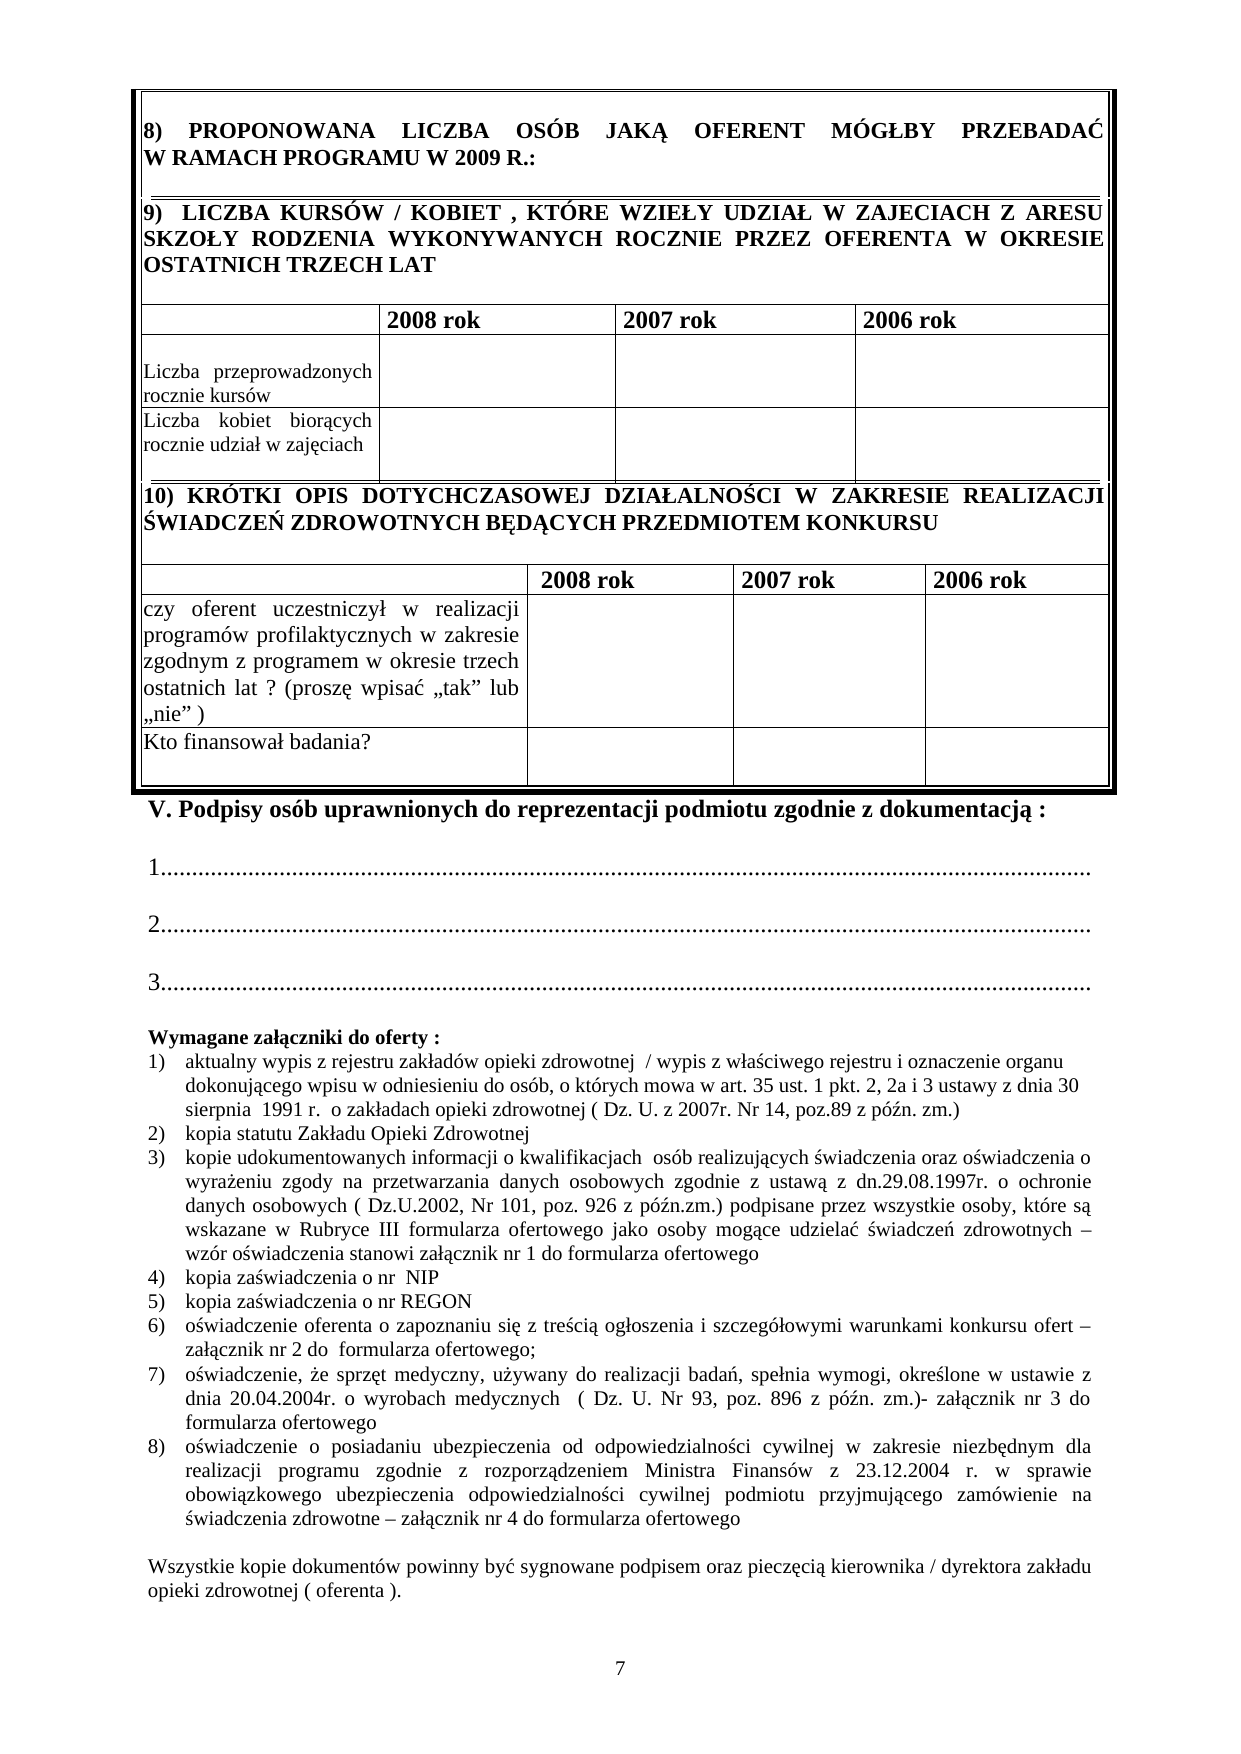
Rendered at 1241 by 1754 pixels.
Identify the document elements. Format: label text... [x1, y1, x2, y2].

table_cell [142, 565, 527, 594]
table_cell 2006 rok [926, 565, 1108, 594]
table_cell [734, 728, 925, 785]
table_cell 2007 rok [734, 565, 925, 594]
table_cell [856, 408, 1108, 480]
table_cell [380, 408, 615, 480]
list kopia zaświadczenia o nr REGON [148, 1289, 1092, 1313]
list kopia statutu Zakładu Opieki Zdrowotnej [148, 1121, 1092, 1145]
table_cell 9) LICZBA KURSÓW / KOBIET , KTÓRE WZIEŁY UDZIAŁ W ZAJECIACH Z ARESU SKZOŁY RODZENIA WYKONYWANYCH ROCZNIE PRZEZ OFERENTA W OKRESIE OSTATNICH TRZECH LAT [136, 196, 1112, 304]
table_cell 2007 rok [616, 305, 855, 334]
text 1..................................................................................................................................................... [148, 852, 1092, 881]
table_cell 2008 rok [380, 305, 615, 334]
text V. Podpisy osób uprawnionych do reprezentacji podmiotu zgodnie z dokumentacją : [148, 795, 1092, 823]
text Wymagane załączniki do oferty : [148, 1024, 1092, 1049]
table_cell [856, 335, 1108, 407]
list kopia zaświadczenia o nr NIP [148, 1265, 1092, 1289]
table_cell [616, 335, 855, 407]
list kopie udokumentowanych informacji o kwalifikacjach osób realizujących świadczenia oraz oświadczenia o wyrażeniu zgody na przetwarzania danych osobowych zgodnie z ustawą z dn.29.08.1997r. o ochronie danych osobowych ( Dz.U.2002, Nr 101, poz. 926 z późn.zm.) podpisane przez wszystkie osoby, które są wskazane w Rubryce III formularza ofertowego jako osoby mogące udzielać świadczeń zdrowotnych – wzór oświadczenia stanowi załącznik nr 1 do formularza ofertowego [148, 1145, 1092, 1265]
table_cell czy oferent uczestniczył w realizacji programów profilaktycznych w zakresie zgodnym z programem w okresie trzech ostatnich lat ? (proszę wpisać „tak” lub „nie” ) [142, 595, 527, 727]
table_cell 2008 rok [528, 565, 733, 594]
table_cell Liczba kobiet biorących rocznie udział w zajęciach [142, 408, 379, 480]
table_cell [380, 335, 615, 407]
table_cell [528, 728, 733, 785]
table_cell [136, 304, 141, 334]
text 3..................................................................................................................................................... [148, 967, 1092, 996]
list aktualny wypis z rejestru zakładów opieki zdrowotnej / wypis z właściwego rejestru i oznaczenie organu dokonującego wpisu w odniesieniu do osób, o których mowa w art. 35 ust. 1 pkt. 2, 2a i 3 ustawy z dnia 30 sierpnia 1991 r. o zakładach opieki zdrowotnej ( Dz. U. z 2007r. Nr 14, poz.89 z późn. zm.) [148, 1049, 1092, 1121]
table_cell Liczba przeprowadzonych rocznie kursów [142, 335, 379, 407]
table_cell [926, 728, 1108, 785]
table_cell [734, 595, 925, 727]
list oświadczenie oferenta o zapoznaniu się z treścią ogłoszenia i szczegółowymi warunkami konkursu ofert – załącznik nr 2 do formularza ofertowego; [148, 1313, 1092, 1361]
list oświadczenie o posiadaniu ubezpieczenia od odpowiedzialności cywilnej w zakresie niezbędnym dla realizacji programu zgodnie z rozporządzeniem Ministra Finansów z 23.12.2004 r. w sprawie obowiązkowego ubezpieczenia odpowiedzialności cywilnej podmiotu przyjmującego zamówienie na świadczenia zdrowotne – załącznik nr 4 do formularza ofertowego [148, 1434, 1092, 1530]
table_cell Kto finansował badania? [142, 728, 527, 785]
text Wszystkie kopie dokumentów powinny być sygnowane podpisem oraz pieczęcią kierownika / dyrektora zakładu opieki zdrowotnej ( oferenta ). [148, 1554, 1092, 1602]
table_cell 8) PROPONOWANA LICZBA OSÓB JAKĄ OFERENT MÓGŁBY PRZEBADAĆ W RAMACH PROGRAMU W 2009 R.: [136, 90, 1112, 196]
table_cell [142, 305, 379, 334]
table_cell [616, 408, 855, 480]
table_cell 10) KRÓTKI OPIS DOTYCHCZASOWEJ DZIAŁALNOŚCI W ZAKRESIE REALIZACJI ŚWIADCZEŃ ZDROWOTNYCH BĘDĄCYCH PRZEDMIOTEM KONKURSU [136, 480, 1112, 564]
table_cell [136, 564, 141, 594]
table_cell [528, 595, 733, 727]
table_cell [926, 595, 1108, 727]
text 2..................................................................................................................................................... [148, 909, 1092, 938]
list oświadczenie, że sprzęt medyczny, używany do realizacji badań, spełnia wymogi, określone w ustawie z dnia 20.04.2004r. o wyrobach medycznych ( Dz. U. Nr 93, poz. 896 z późn. zm.)- załącznik nr 3 do formularza ofertowego [148, 1361, 1092, 1434]
table_cell 2006 rok [856, 305, 1108, 334]
